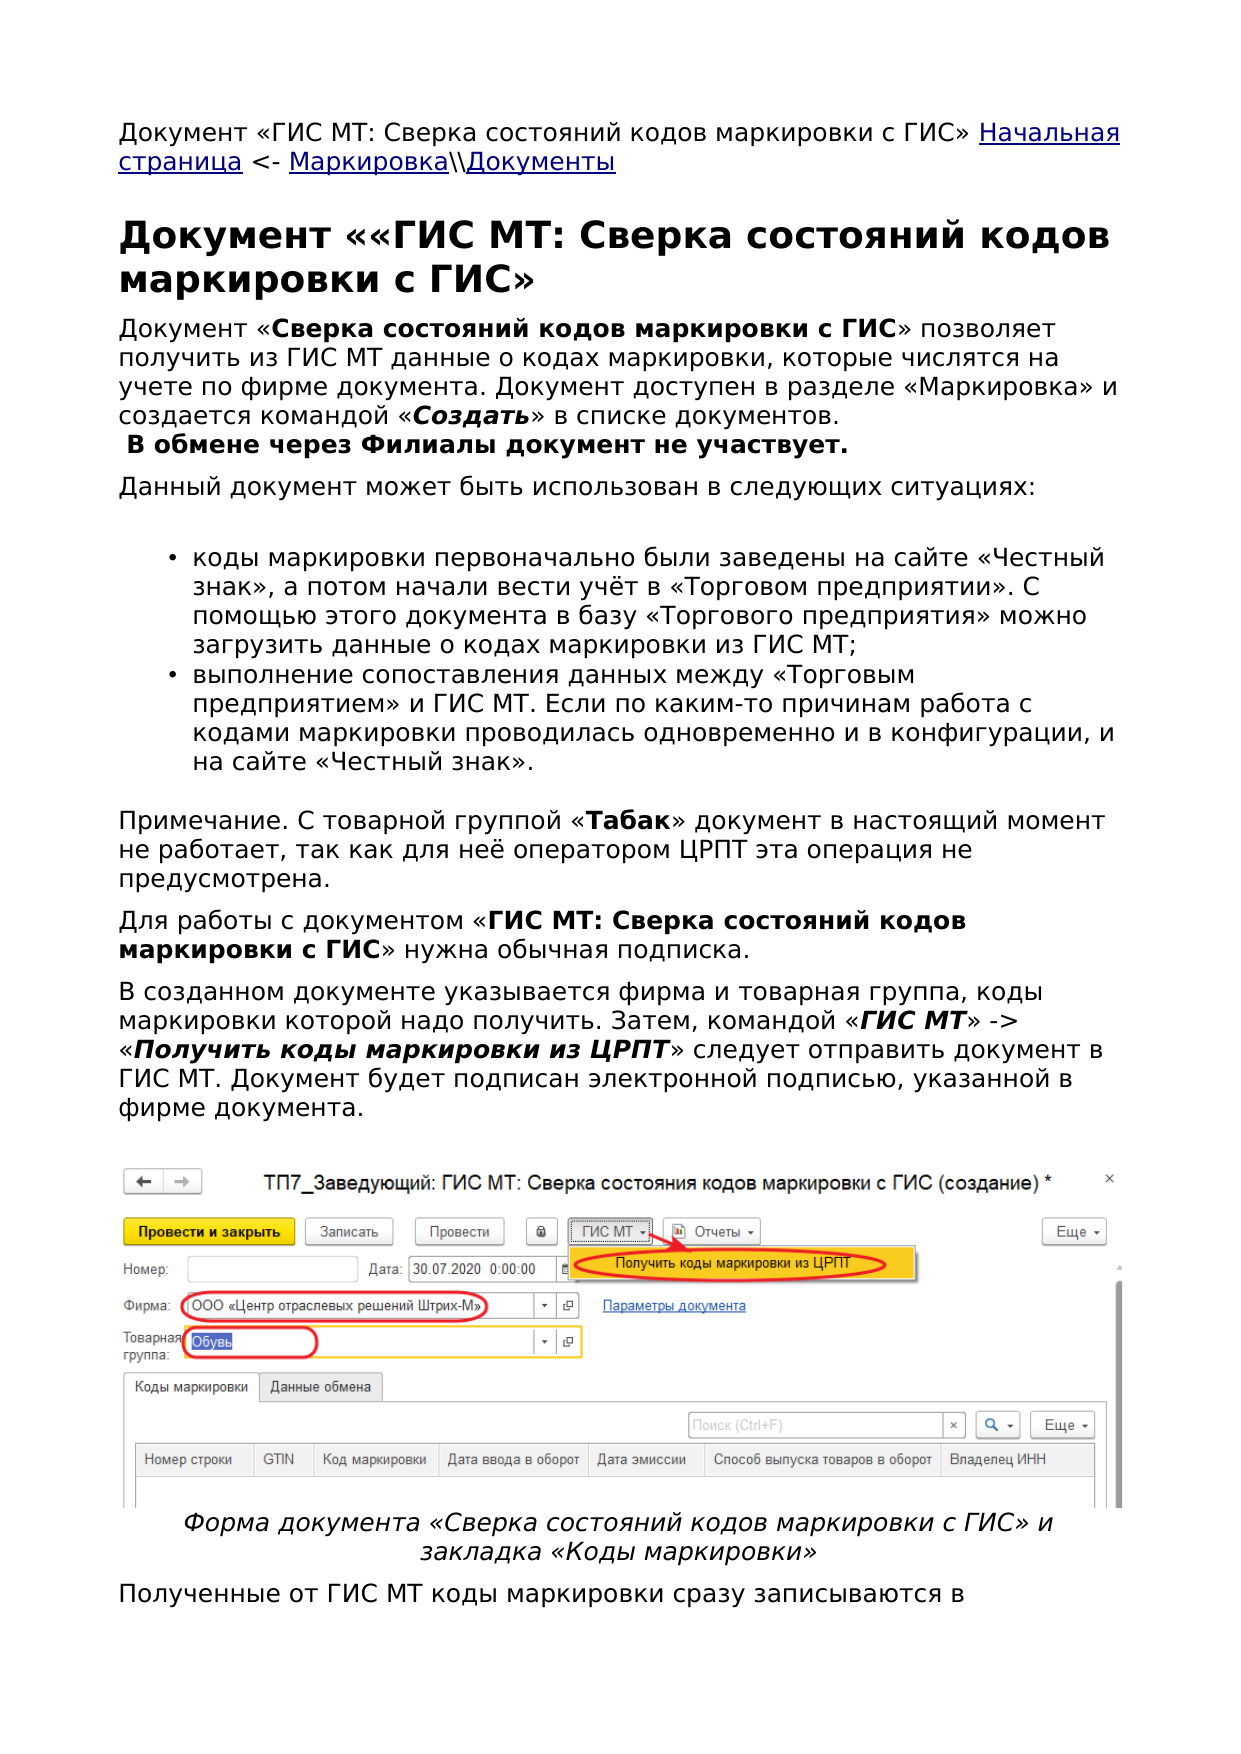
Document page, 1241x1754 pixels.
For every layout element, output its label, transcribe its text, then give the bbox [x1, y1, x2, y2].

text Полученные от ГИС МТ коды маркировки сразу записываются в [118, 1579, 1122, 1608]
text Примечание. С товарной группой «Табак» документ в настоящий момент не работает, так как для неё оператором ЦРПТ эта операция не предусмотрена. [118, 806, 1122, 893]
text В созданном документе указывается фирма и товарная группа, коды маркировки которой надо получить. Затем, командой «ГИС МТ» -> «Получить коды маркировки из ЦРПТ» следует отправить документ в ГИС МТ. Документ будет подписан электронной подписью, указанной в фирме документа. [118, 977, 1122, 1164]
text Для работы с документом «ГИС МТ: Сверка состояний кодов маркировки с ГИС» нужна обычная подписка. [118, 906, 1122, 964]
text Данный документ может быть использован в следующих ситуациях: [118, 472, 1122, 501]
subtitle Документ ««ГИС МТ: Сверка состояний кодов маркировки с ГИС» [118, 214, 1122, 301]
text Документ «Сверка состояний кодов маркировки с ГИС» позволяет получить из ГИС МТ данные о кодах маркировки, которые числятся на учете по фирме документа. Документ доступен в разделе «Маркировка» и создается командой «Создать» в списке документов. В обмене через Филиалы документ не участвует. [118, 314, 1122, 459]
text Документ «ГИС МТ: Сверка состояний кодов маркировки с ГИС» Начальная страница <- Маркировка\\Документы [118, 118, 1122, 176]
text Форма документа «Сверка состояний кодов маркировки с ГИС» и закладка «Коды маркировки» [118, 1508, 1122, 1566]
list коды маркировки первоначально были заведены на сайте «Честный знак», а потом начали вести учёт в «Торговом предприятии». С помощью этого документа в базу «Торгового предприятия» можно загрузить данные о кодах маркировки из ГИС МТ; [177, 543, 1122, 660]
picture [118, 1164, 1123, 1508]
list выполнение сопоставления данных между «Торговым предприятием» и ГИС МТ. Если по каким-то причинам работа с кодами маркировки проводилась одновременно и в конфигурации, и на сайте «Честный знак». [177, 660, 1122, 777]
